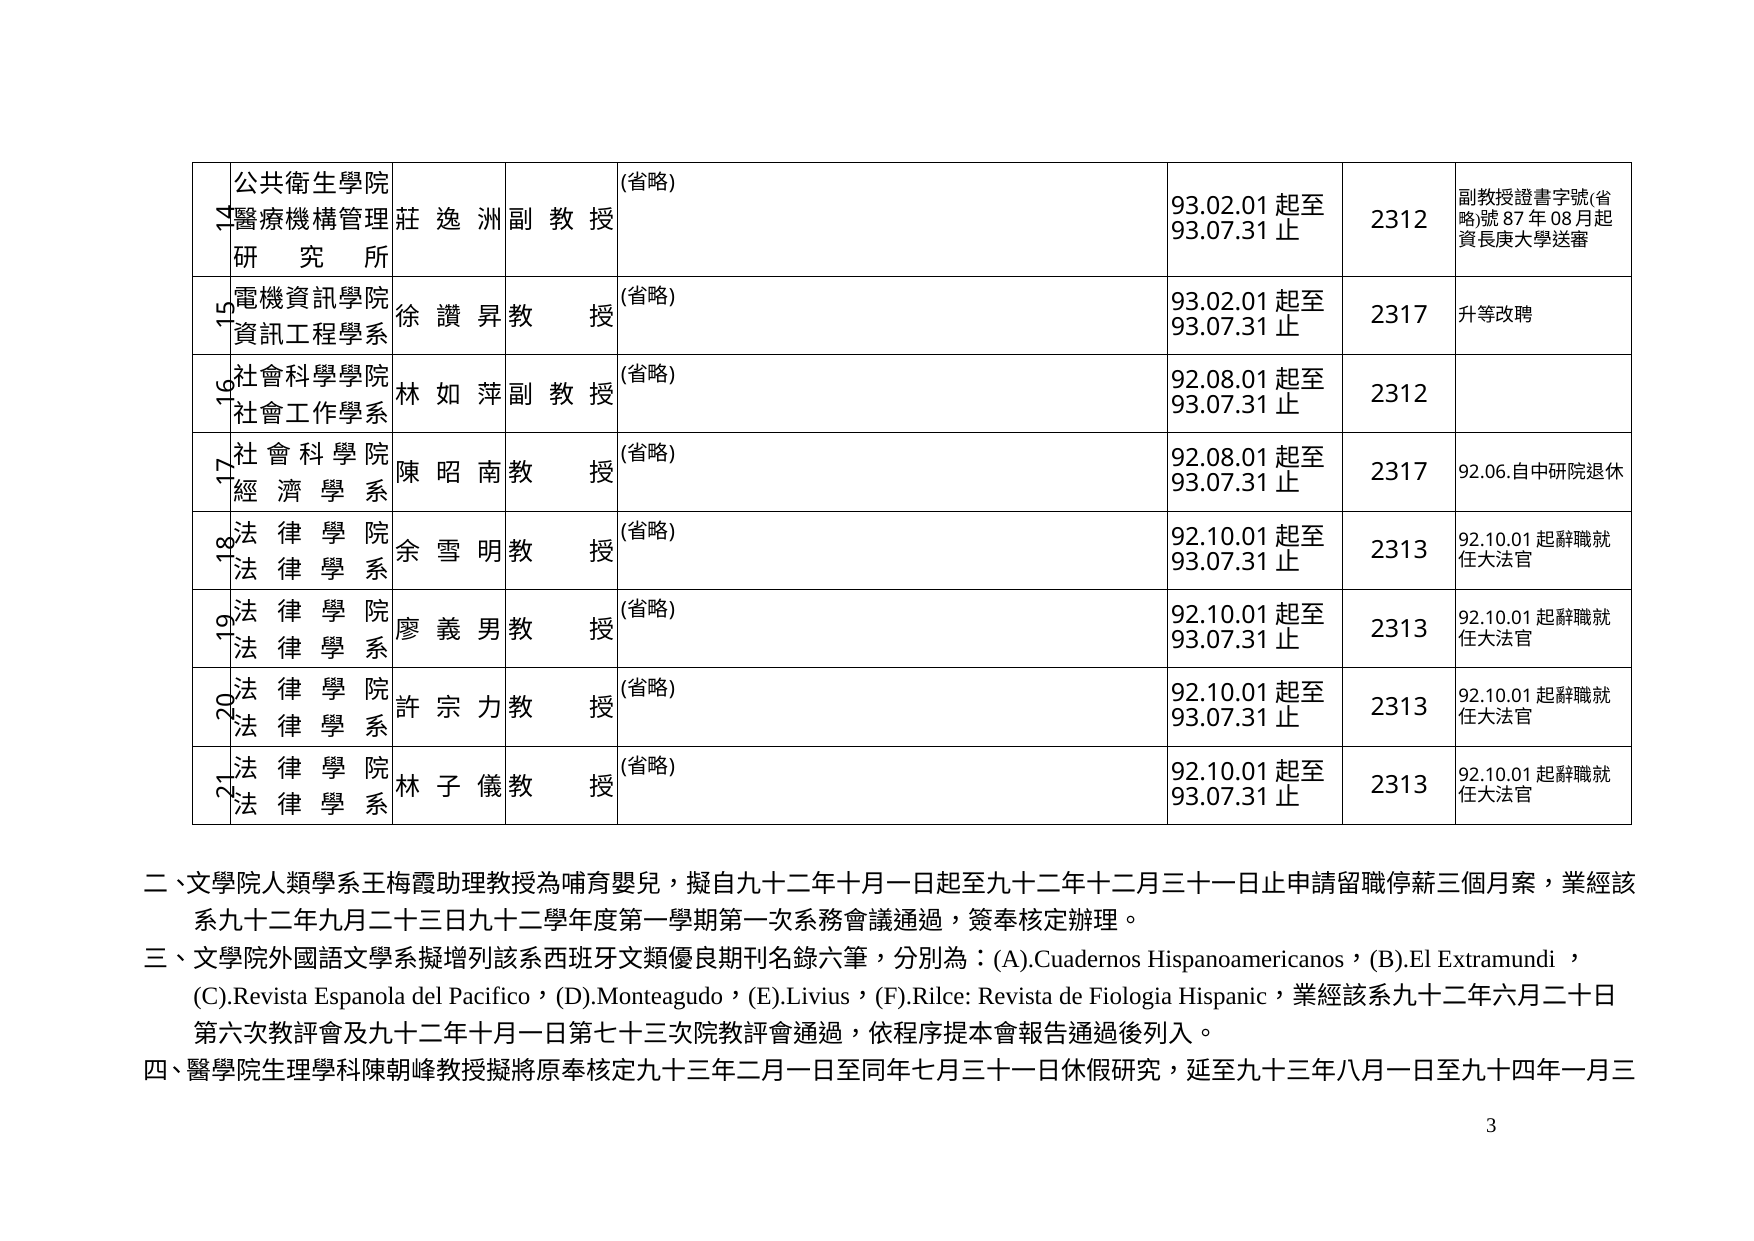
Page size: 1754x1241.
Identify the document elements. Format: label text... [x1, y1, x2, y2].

table_cell 92.08.01起至93.07.31止 [1168, 433, 1342, 511]
table_cell 教授 [506, 433, 617, 511]
table_cell 92.10.01起至93.07.31止 [1168, 512, 1342, 589]
table_cell 17 [193, 433, 230, 511]
table_cell 教授 [506, 512, 617, 589]
table_cell (省略) [618, 355, 1167, 432]
table_cell 莊逸洲 [393, 163, 505, 276]
table_cell 教授 [506, 590, 617, 667]
table_cell 教授 [506, 277, 617, 354]
table_cell 2317 [1343, 433, 1455, 511]
table_cell 社會科學學院 社會工作學系 [231, 355, 392, 432]
table_cell 21 [193, 747, 230, 824]
table_cell 20 [193, 668, 230, 746]
table_cell 92.06.自中研院退休 [1456, 433, 1631, 511]
table_cell 93.02.01起至93.07.31止 [1168, 163, 1342, 276]
table_cell [1456, 355, 1631, 432]
table_cell (省略) [618, 668, 1167, 746]
table_cell 2313 [1343, 668, 1455, 746]
table_cell 93.02.01起至93.07.31止 [1168, 277, 1342, 354]
table_cell 92.10.01起辭職就任大法官 [1456, 512, 1631, 589]
table_cell 92.10.01起至93.07.31止 [1168, 668, 1342, 746]
table_cell 法律學院 法律學系 [231, 668, 392, 746]
table_cell 2313 [1343, 590, 1455, 667]
table_cell 公共衛生學院 醫療機構管理研究所 [231, 163, 392, 276]
table_cell 法律學院 法律學系 [231, 512, 392, 589]
table_cell 14 [193, 163, 230, 276]
table_cell 林如萍 [393, 355, 505, 432]
table_cell 18 [193, 512, 230, 589]
table_cell 法律學院 法律學系 [231, 590, 392, 667]
table_cell 副教授證書字號(省略)號87年08月起資長庚大學送審 [1456, 163, 1631, 276]
table_cell (省略) [618, 512, 1167, 589]
table_cell 19 [193, 590, 230, 667]
table_cell 陳昭南 [393, 433, 505, 511]
table_cell (省略) [618, 163, 1167, 276]
table_cell 副教授 [506, 163, 617, 276]
table_cell 92.08.01起至93.07.31止 [1168, 355, 1342, 432]
table_cell 92.10.01起至93.07.31止 [1168, 590, 1342, 667]
table_cell (省略) [618, 747, 1167, 824]
table_cell 法律學院 法律學系 [231, 747, 392, 824]
table_cell 92.10.01起辭職就任大法官 [1456, 747, 1631, 824]
table_cell 余雪明 [393, 512, 505, 589]
table_cell 92.10.01起至93.07.31止 [1168, 747, 1342, 824]
table_cell 副教授 [506, 355, 617, 432]
table_cell 教授 [506, 747, 617, 824]
table_cell 許宗力 [393, 668, 505, 746]
table_cell 林子儀 [393, 747, 505, 824]
text 三、文學院外國語文學系擬增列該系西班牙文類優良期刊名錄六筆，分別為：(A).Cuadernos Hispanoamericanos，(B).El Extramundi ，(C).Revista Espanola del Pacifico，(D).Monteagudo，(E).Livius，(F).Rilce: Revista de Fiologia Hispanic，業經該系九十二年六月二十日第六次教評會及九十二年十月一日第七十三次院教評會通過，依程序提本會報告通過後列入。 [143, 937, 1636, 1050]
table_cell 教授 [506, 668, 617, 746]
table_cell 2312 [1343, 355, 1455, 432]
table_cell 徐讚昇 [393, 277, 505, 354]
text 二、文學院人類學系王梅霞助理教授為哺育嬰兒，擬自九十二年十月一日起至九十二年十二月三十一日止申請留職停薪三個月案，業經該系九十二年九月二十三日九十二學年度第一學期第一次系務會議通過，簽奉核定辦理。 [143, 862, 1636, 937]
table_cell 社會科學院 經濟學系 [231, 433, 392, 511]
table_cell (省略) [618, 433, 1167, 511]
table_cell 2312 [1343, 163, 1455, 276]
table_cell 92.10.01起辭職就任大法官 [1456, 668, 1631, 746]
table_cell 92.10.01起辭職就任大法官 [1456, 590, 1631, 667]
text 四、醫學院生理學科陳朝峰教授擬將原奉核定九十三年二月一日至同年七月三十一日休假研究，延至九十三年八月一日至九十四年一月三 [143, 1050, 1636, 1087]
table_cell 16 [193, 355, 230, 432]
table_cell (省略) [618, 590, 1167, 667]
table_cell 2313 [1343, 747, 1455, 824]
table_cell 廖義男 [393, 590, 505, 667]
table_cell 15 [193, 277, 230, 354]
table_cell 升等改聘 [1456, 277, 1631, 354]
table_cell 電機資訊學院 資訊工程學系 [231, 277, 392, 354]
table_cell (省略) [618, 277, 1167, 354]
table_cell 2317 [1343, 277, 1455, 354]
table_cell 2313 [1343, 512, 1455, 589]
